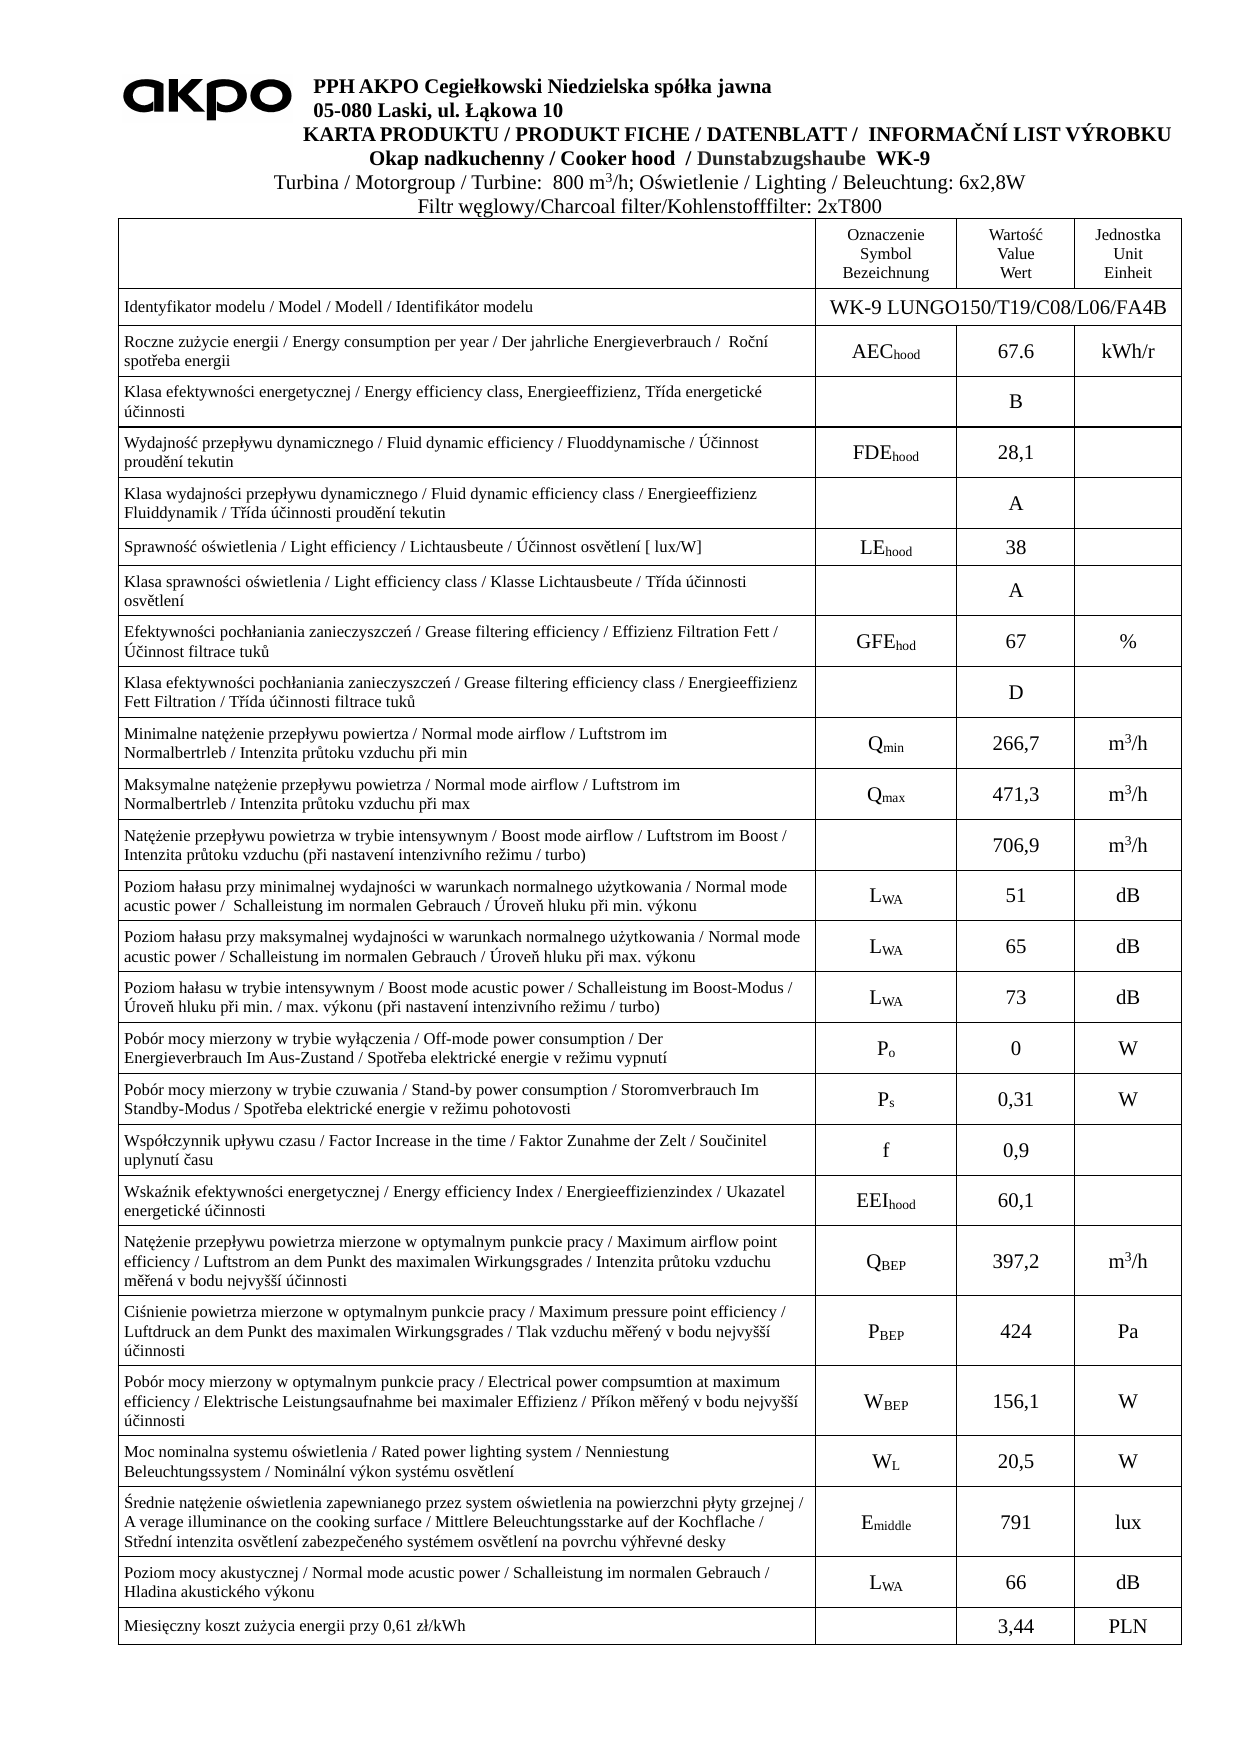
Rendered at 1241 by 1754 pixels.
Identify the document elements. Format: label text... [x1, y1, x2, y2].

table_cell FDEhood [816, 428, 956, 477]
table_cell [816, 667, 956, 717]
table_cell LEhood [816, 529, 956, 564]
table_cell Pobór mocy mierzony w optymalnym punkcie pracy / Electrical power compsumtion at maximum efficiency / Elektrische Leistungsaufnahme bei maximaler Effizienz / Příkon měřený v bodu nejvyšší účinnosti [119, 1366, 815, 1435]
table_cell [816, 566, 956, 615]
table_cell lux [1075, 1487, 1181, 1556]
table_cell 60,1 [957, 1176, 1074, 1225]
table_cell Efektywności pochłaniania zanieczyszczeń / Grease filtering efficiency / Effizienz Filtration Fett / Účinnost filtrace tuků [119, 616, 815, 666]
table_cell W [1075, 1436, 1181, 1486]
table_cell 73 [957, 972, 1074, 1022]
table_cell Wydajność przepływu dynamicznego / Fluid dynamic efficiency / Fluoddynamische / Účinnost proudění tekutin [119, 428, 815, 477]
table_cell m3/h [1075, 769, 1181, 819]
table_cell [1075, 478, 1181, 528]
table_cell Klasa sprawności oświetlenia / Light efficiency class / Klasse Lichtausbeute / Třída účinnosti osvětlení [119, 566, 815, 615]
table_cell 397,2 [957, 1226, 1074, 1295]
table_cell Klasa wydajności przepływu dynamicznego / Fluid dynamic efficiency class / Energieeffizienz Fluiddynamik / Třída účinnosti proudění tekutin [119, 478, 815, 528]
table_cell Poziom hałasu przy minimalnej wydajności w warunkach normalnego użytkowania / Normal mode acustic power / Schalleistung im normalen Gebrauch / Úroveň hluku při min. výkonu [119, 871, 815, 920]
table_cell dB [1075, 921, 1181, 971]
table_cell m3/h [1075, 1226, 1181, 1295]
table_cell 424 [957, 1296, 1074, 1365]
table_cell 51 [957, 871, 1074, 920]
table_cell Roczne zużycie energii / Energy consumption per year / Der jahrliche Energieverbrauch / Roční spotřeba energii [119, 326, 815, 376]
table_cell [816, 1608, 956, 1644]
table_cell [1075, 529, 1181, 564]
table_cell QBEP [816, 1226, 956, 1295]
table_cell 0 [957, 1023, 1074, 1073]
text KARTA PRODUKTU / PRODUKT FICHE / DATENBLATT / INFORMAČNÍ LIST VÝROBKU [118, 122, 1181, 146]
table_cell kWh/r [1075, 326, 1181, 376]
table_cell f [816, 1125, 956, 1174]
table_cell 706,9 [957, 820, 1074, 869]
table_cell LWA [816, 1557, 956, 1607]
table_cell [1075, 667, 1181, 717]
table_cell 471,3 [957, 769, 1074, 819]
table_cell LWA [816, 972, 956, 1022]
table_cell PLN [1075, 1608, 1181, 1644]
table_cell 20,5 [957, 1436, 1074, 1486]
table_cell 3,44 [957, 1608, 1074, 1644]
table_cell Miesięczny koszt zużycia energii przy 0,61 zł/kWh [119, 1608, 815, 1644]
table_cell [1075, 566, 1181, 615]
table_cell 28,1 [957, 428, 1074, 477]
table_cell Poziom hałasu w trybie intensywnym / Boost mode acustic power / Schalleistung im Boost-Modus / Úroveň hluku při min. / max. výkonu (při nastavení intenzivního režimu / turbo) [119, 972, 815, 1022]
table_cell D [957, 667, 1074, 717]
table_cell Współczynnik upływu czasu / Factor Increase in the time / Faktor Zunahme der Zelt / Součinitel uplynutí času [119, 1125, 815, 1174]
table_cell LWA [816, 871, 956, 920]
table_cell Qmax [816, 769, 956, 819]
table_header Oznaczenie Symbol Bezeichnung [816, 219, 956, 288]
table_cell Poziom mocy akustycznej / Normal mode acustic power / Schalleistung im normalen Gebrauch / Hladina akustického výkonu [119, 1557, 815, 1607]
table_cell Klasa efektywności pochłaniania zanieczyszczeń / Grease filtering efficiency class / Energieeffizienz Fett Filtration / Třída účinnosti filtrace tuků [119, 667, 815, 717]
table_cell [816, 377, 956, 426]
table_cell Ps [816, 1074, 956, 1124]
table_cell Pobór mocy mierzony w trybie wyłączenia / Off-mode power consumption / Der Energieverbrauch Im Aus-Zustand / Spotřeba elektrické energie v režimu vypnutí [119, 1023, 815, 1073]
table_cell AEChood [816, 326, 956, 376]
table_cell Pobór mocy mierzony w trybie czuwania / Stand-by power consumption / Storomverbrauch Im Standby-Modus / Spotřeba elektrické energie v režimu pohotovosti [119, 1074, 815, 1124]
table_cell A [957, 478, 1074, 528]
table_cell 65 [957, 921, 1074, 971]
table_cell Emiddle [816, 1487, 956, 1556]
table_cell 156,1 [957, 1366, 1074, 1435]
table_cell PBEP [816, 1296, 956, 1365]
text Okap nadkuchenny / Cooker hood / Dunstabzugshaube WK-9 [118, 146, 1181, 170]
table_cell 0,31 [957, 1074, 1074, 1124]
table_cell Maksymalne natężenie przepływu powietrza / Normal mode airflow / Luftstrom im Normalbertrleb / Intenzita průtoku vzduchu při max [119, 769, 815, 819]
table_cell W [1075, 1366, 1181, 1435]
table_cell [1075, 1125, 1181, 1174]
table_cell [1075, 1176, 1181, 1225]
table_cell 0,9 [957, 1125, 1074, 1174]
table_cell W [1075, 1023, 1181, 1073]
table_cell Po [816, 1023, 956, 1073]
table_cell Sprawność oświetlenia / Light efficiency / Lichtausbeute / Účinnost osvětlení [ lux/W] [119, 529, 815, 564]
table_cell Klasa efektywności energetycznej / Energy efficiency class, Energieeffizienz, Třída energetické účinnosti [119, 377, 815, 426]
table_cell Natężenie przepływu powietrza mierzone w optymalnym punkcie pracy / Maximum airflow point efficiency / Luftstrom an dem Punkt des maximalen Wirkungsgrades / Intenzita průtoku vzduchu měřená v bodu nejvyšší účinnosti [119, 1226, 815, 1295]
table_cell W [1075, 1074, 1181, 1124]
table_cell Minimalne natężenie przepływu powiertza / Normal mode airflow / Luftstrom im Normalbertrleb / Intenzita průtoku vzduchu při min [119, 718, 815, 768]
table_header [119, 219, 815, 288]
table_cell 67,6 [957, 326, 1074, 376]
table_cell Średnie natężenie oświetlenia zapewnianego przez system oświetlenia na powierzchni płyty grzejnej / A verage illuminance on the cooking surface / Mittlere Beleuchtungsstarke auf der Kochflache / Střední intenzita osvětlení zabezpečeného systémem osvětlení na povrchu výhřevné desky [119, 1487, 815, 1556]
text Turbina / Motorgroup / Turbine: 800 m3/h; Oświetlenie / Lighting / Beleuchtung: 6x2,8W [118, 170, 1181, 194]
table_cell m3/h [1075, 820, 1181, 869]
table_cell Pa [1075, 1296, 1181, 1365]
table_cell Qmin [816, 718, 956, 768]
table_cell 66 [957, 1557, 1074, 1607]
table_cell A [957, 566, 1074, 615]
table_cell WBEP [816, 1366, 956, 1435]
table_cell m3/h [1075, 718, 1181, 768]
table_cell [1075, 377, 1181, 426]
table_cell dB [1075, 1557, 1181, 1607]
table_cell [816, 478, 956, 528]
table_cell [1075, 428, 1181, 477]
table_cell dB [1075, 871, 1181, 920]
table_cell Identyfikator modelu / Model / Modell / Identifikátor modelu [119, 289, 815, 325]
table_header Jednostka Unit Einheit [1075, 219, 1181, 288]
table_cell dB [1075, 972, 1181, 1022]
table_cell Natężenie przepływu powietrza w trybie intensywnym / Boost mode airflow / Luftstrom im Boost / Intenzita průtoku vzduchu (při nastavení intenzivního režimu / turbo) [119, 820, 815, 869]
table_cell Moc nominalna systemu oświetlenia / Rated power lighting system / Nenniestung Beleuchtungssystem / Nominální výkon systému osvětlení [119, 1436, 815, 1486]
table_cell GFEhod [816, 616, 956, 666]
text Filtr węglowy/Charcoal filter/Kohlenstofffilter: 2xT800 [118, 194, 1181, 218]
table_cell Poziom hałasu przy maksymalnej wydajności w warunkach normalnego użytkowania / Normal mode acustic power / Schalleistung im normalen Gebrauch / Úroveň hluku při max. výkonu [119, 921, 815, 971]
table_cell B [957, 377, 1074, 426]
table_cell Ciśnienie powietrza mierzone w optymalnym punkcie pracy / Maximum pressure point efficiency / Luftdruck an dem Punkt des maximalen Wirkungsgrades / Tlak vzduchu měřený v bodu nejvyšší účinnosti [119, 1296, 815, 1365]
table_cell EEIhood [816, 1176, 956, 1225]
table_cell LWA [816, 921, 956, 971]
table_cell % [1075, 616, 1181, 666]
table_cell Wskaźnik efektywności energetycznej / Energy efficiency Index / Energieeffizienzindex / Ukazatel energetické účinnosti [119, 1176, 815, 1225]
table_cell 791 [957, 1487, 1074, 1556]
table_header Wartość Value Wert [957, 219, 1074, 288]
table_cell 266,7 [957, 718, 1074, 768]
table_cell 38 [957, 529, 1074, 564]
table_cell WK-9 LUNGO150/T19/C08/L06/FA4B [816, 289, 1181, 325]
table_cell WL [816, 1436, 956, 1486]
table_cell [816, 820, 956, 869]
table_cell 67 [957, 616, 1074, 666]
picture [121, 74, 294, 123]
